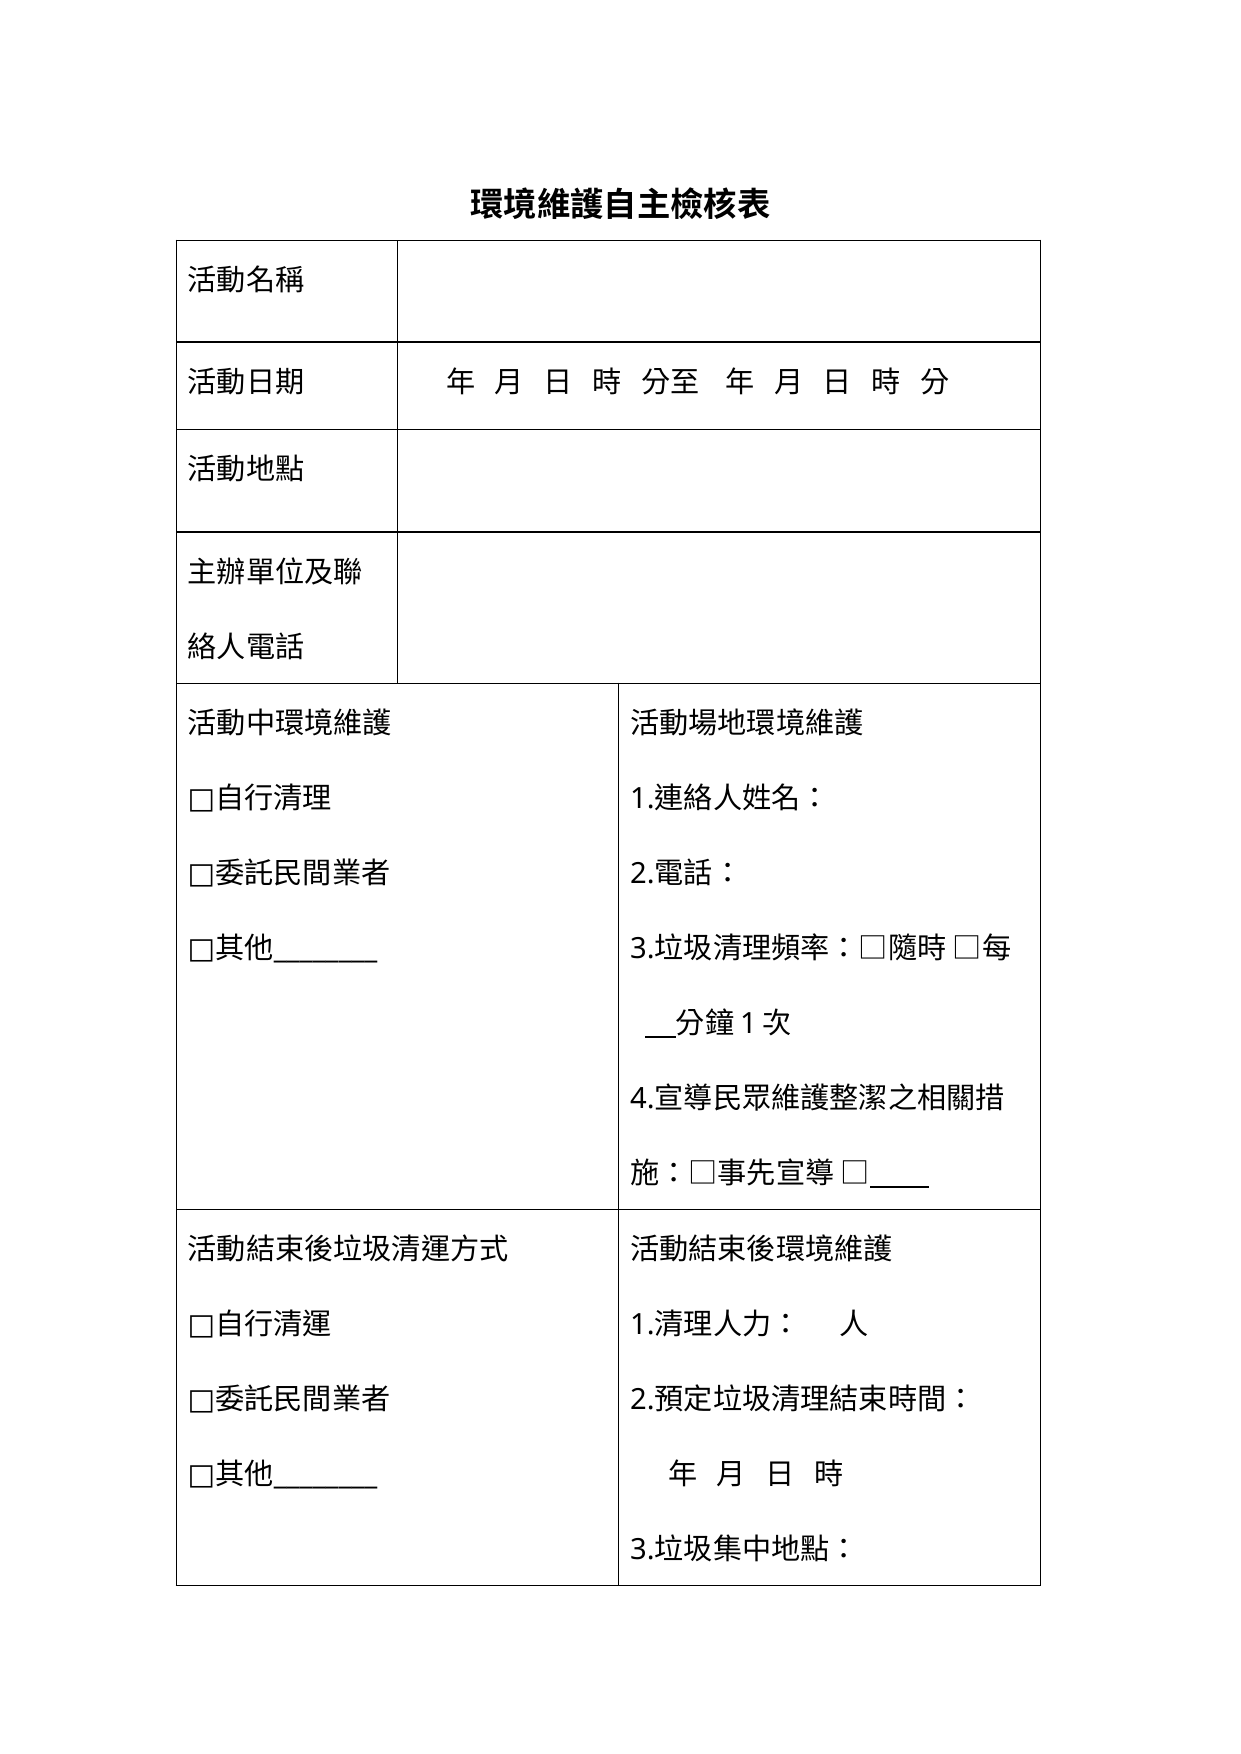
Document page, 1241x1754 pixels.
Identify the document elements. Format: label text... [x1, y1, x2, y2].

table_cell 活動日期 [177, 343, 397, 428]
table_cell 主辦單位及聯絡人電話 [177, 533, 397, 682]
table_cell 活動結束後垃圾清運方式 □自行清運 □委託民間業者 □其他________ [177, 1210, 618, 1584]
table_cell 活動場地環境維護 1.連絡人姓名： 2.電話： 3.垃圾清理頻率：□隨時 □每 分鐘1次 4.宣導民眾維護整潔之相關措施：□事先宣導 □ [619, 684, 1040, 1208]
table_cell [398, 430, 1040, 531]
table_cell 活動中環境維護 □自行清理 □委託民間業者 □其他________ [177, 684, 618, 1208]
table_cell 活動結束後環境維護 1.清理人力： 人 2.預定垃圾清理結束時間： 年 月 日 時 3.垃圾集中地點： [619, 1210, 1040, 1584]
table_cell 年 月 日 時 分至 年 月 日 時 分 [398, 343, 1040, 428]
table_header [398, 241, 1040, 341]
table_cell 活動地點 [177, 430, 397, 531]
text 環境維護自主檢核表 [187, 164, 1053, 239]
table_cell [398, 533, 1040, 682]
table_header 活動名稱 [177, 241, 397, 341]
